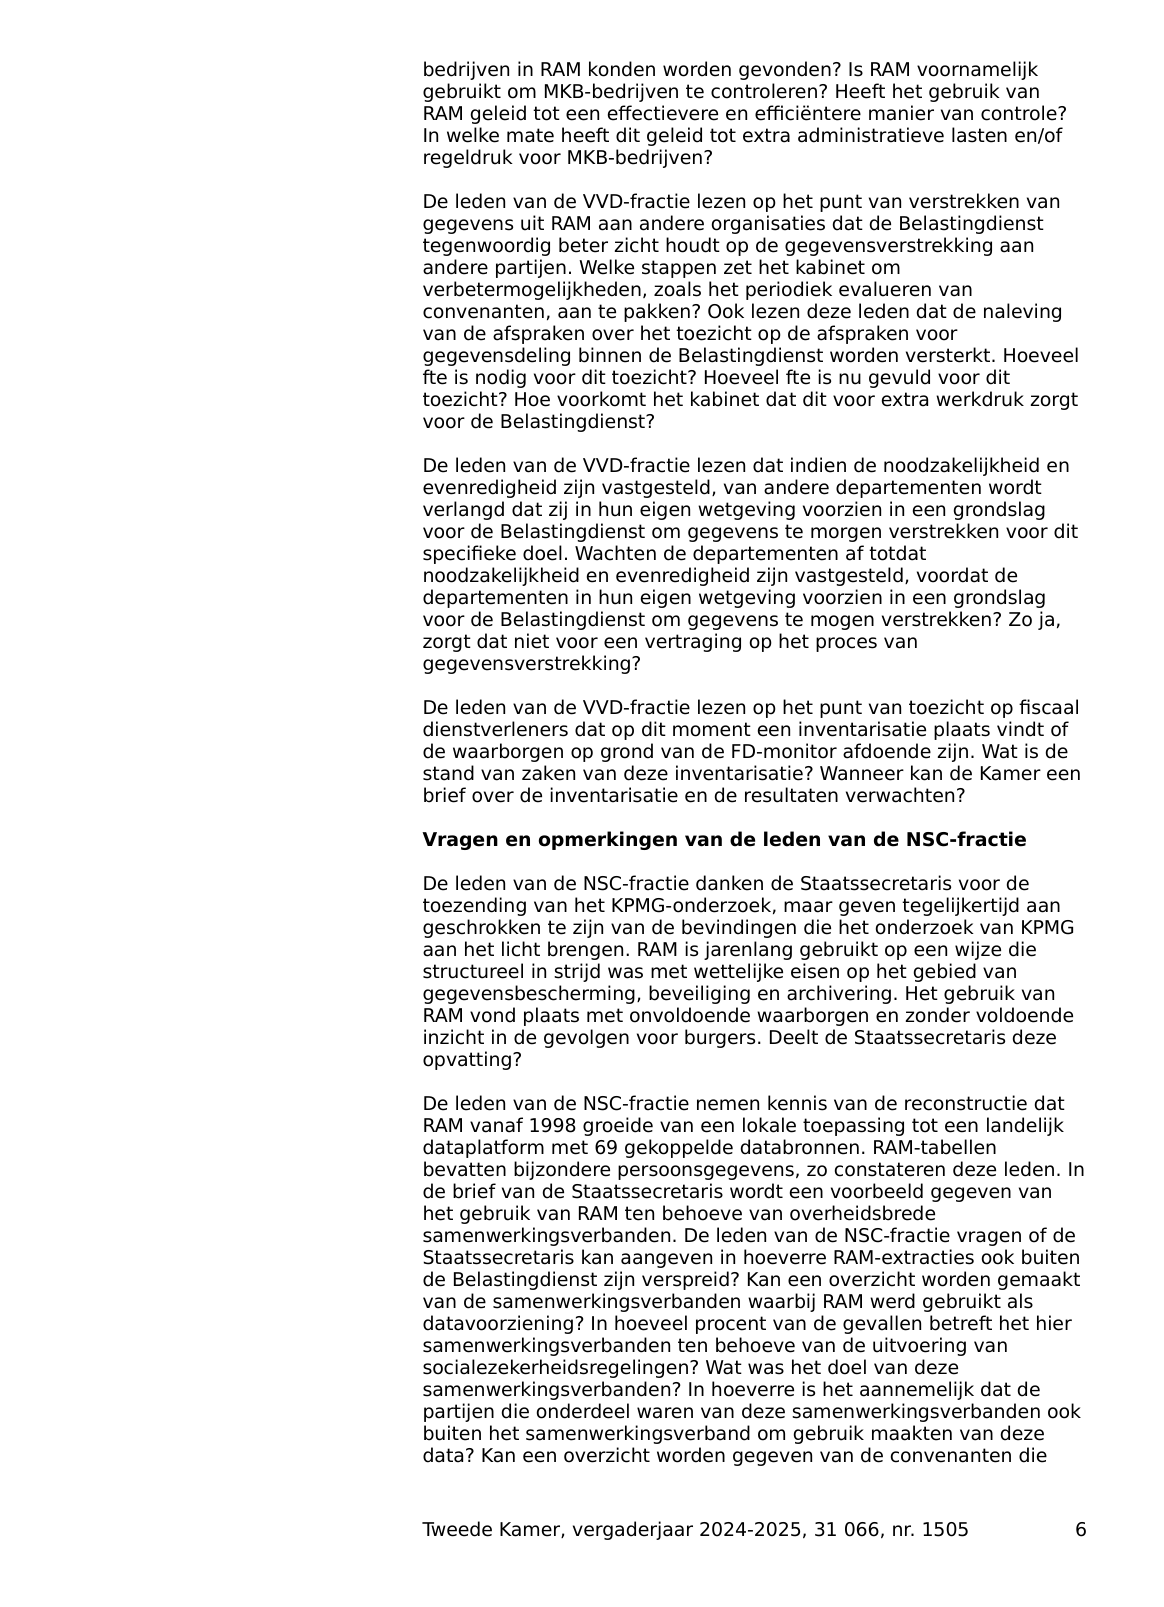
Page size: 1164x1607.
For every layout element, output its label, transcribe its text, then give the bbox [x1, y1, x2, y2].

text De leden van de NSC-fractie danken de Staatssecretaris voor de toezending van het KPMG-onderzoek, maar geven tegelijkertijd aan geschrokken te zijn van de bevindingen die het onderzoek van KPMG aan het licht brengen. RAM is jarenlang gebruikt op een wijze die structureel in strijd was met wettelijke eisen op het gebied van gegevensbescherming, beveiliging en archivering. Het gebruik van RAM vond plaats met onvoldoende waarborgen en zonder voldoende inzicht in de gevolgen voor burgers. Deelt de Staatssecretaris deze opvatting? [422, 873, 1087, 1071]
text De leden van de VVD-fractie lezen op het punt van verstrekken van gegevens uit RAM aan andere organisaties dat de Belastingdienst tegenwoordig beter zicht houdt op de gegevensverstrekking aan andere partijen. Welke stappen zet het kabinet om verbetermogelijkheden, zoals het periodiek evalueren van convenanten, aan te pakken? Ook lezen deze leden dat de naleving van de afspraken over het toezicht op de afspraken voor gegevensdeling binnen de Belastingdienst worden versterkt. Hoeveel fte is nodig voor dit toezicht? Hoeveel fte is nu gevuld voor dit toezicht? Hoe voorkomt het kabinet dat dit voor extra werkdruk zorgt voor de Belastingdienst? [422, 191, 1087, 433]
text De leden van de NSC-fractie nemen kennis van de reconstructie dat RAM vanaf 1998 groeide van een lokale toepassing tot een landelijk dataplatform met 69 gekoppelde databronnen. RAM-tabellen bevatten bijzondere persoonsgegevens, zo constateren deze leden. In de brief van de Staatssecretaris wordt een voorbeeld gegeven van het gebruik van RAM ten behoeve van overheidsbrede samenwerkingsverbanden. De leden van de NSC-fractie vragen of de Staatssecretaris kan aangeven in hoeverre RAM-extracties ook buiten de Belastingdienst zijn verspreid? Kan een overzicht worden gemaakt van de samenwerkingsverbanden waarbij RAM werd gebruikt als datavoorziening? In hoeveel procent van de gevallen betreft het hier samenwerkingsverbanden ten behoeve van de uitvoering van socialezekerheidsregelingen? Wat was het doel van deze samenwerkingsverbanden? In hoeverre is het aannemelijk dat de partijen die onderdeel waren van deze samenwerkingsverbanden ook buiten het samenwerkingsverband om gebruik maakten van deze data? Kan een overzicht worden gegeven van de convenanten die [422, 1093, 1087, 1467]
text De leden van de VVD-fractie lezen dat indien de noodzakelijkheid en evenredigheid zijn vastgesteld, van andere departementen wordt verlangd dat zij in hun eigen wetgeving voorzien in een grondslag voor de Belastingdienst om gegevens te morgen verstrekken voor dit specifieke doel. Wachten de departementen af totdat noodzakelijkheid en evenredigheid zijn vastgesteld, voordat de departementen in hun eigen wetgeving voorzien in een grondslag voor de Belastingdienst om gegevens te mogen verstrekken? Zo ja, zorgt dat niet voor een vertraging op het proces van gegevensverstrekking? [422, 455, 1087, 675]
subtitle Vragen en opmerkingen van de leden van de NSC-fractie [422, 829, 1087, 851]
text De leden van de VVD-fractie lezen op het punt van toezicht op fiscaal dienstverleners dat op dit moment een inventarisatie plaats vindt of de waarborgen op grond van de FD-monitor afdoende zijn. Wat is de stand van zaken van deze inventarisatie? Wanneer kan de Kamer een brief over de inventarisatie en de resultaten verwachten? [422, 697, 1087, 807]
text bedrijven in RAM konden worden gevonden? Is RAM voornamelijk gebruikt om MKB-bedrijven te controleren? Heeft het gebruik van RAM geleid tot een effectievere en efficiëntere manier van controle? In welke mate heeft dit geleid tot extra administratieve lasten en/of regeldruk voor MKB-bedrijven? [422, 59, 1087, 169]
